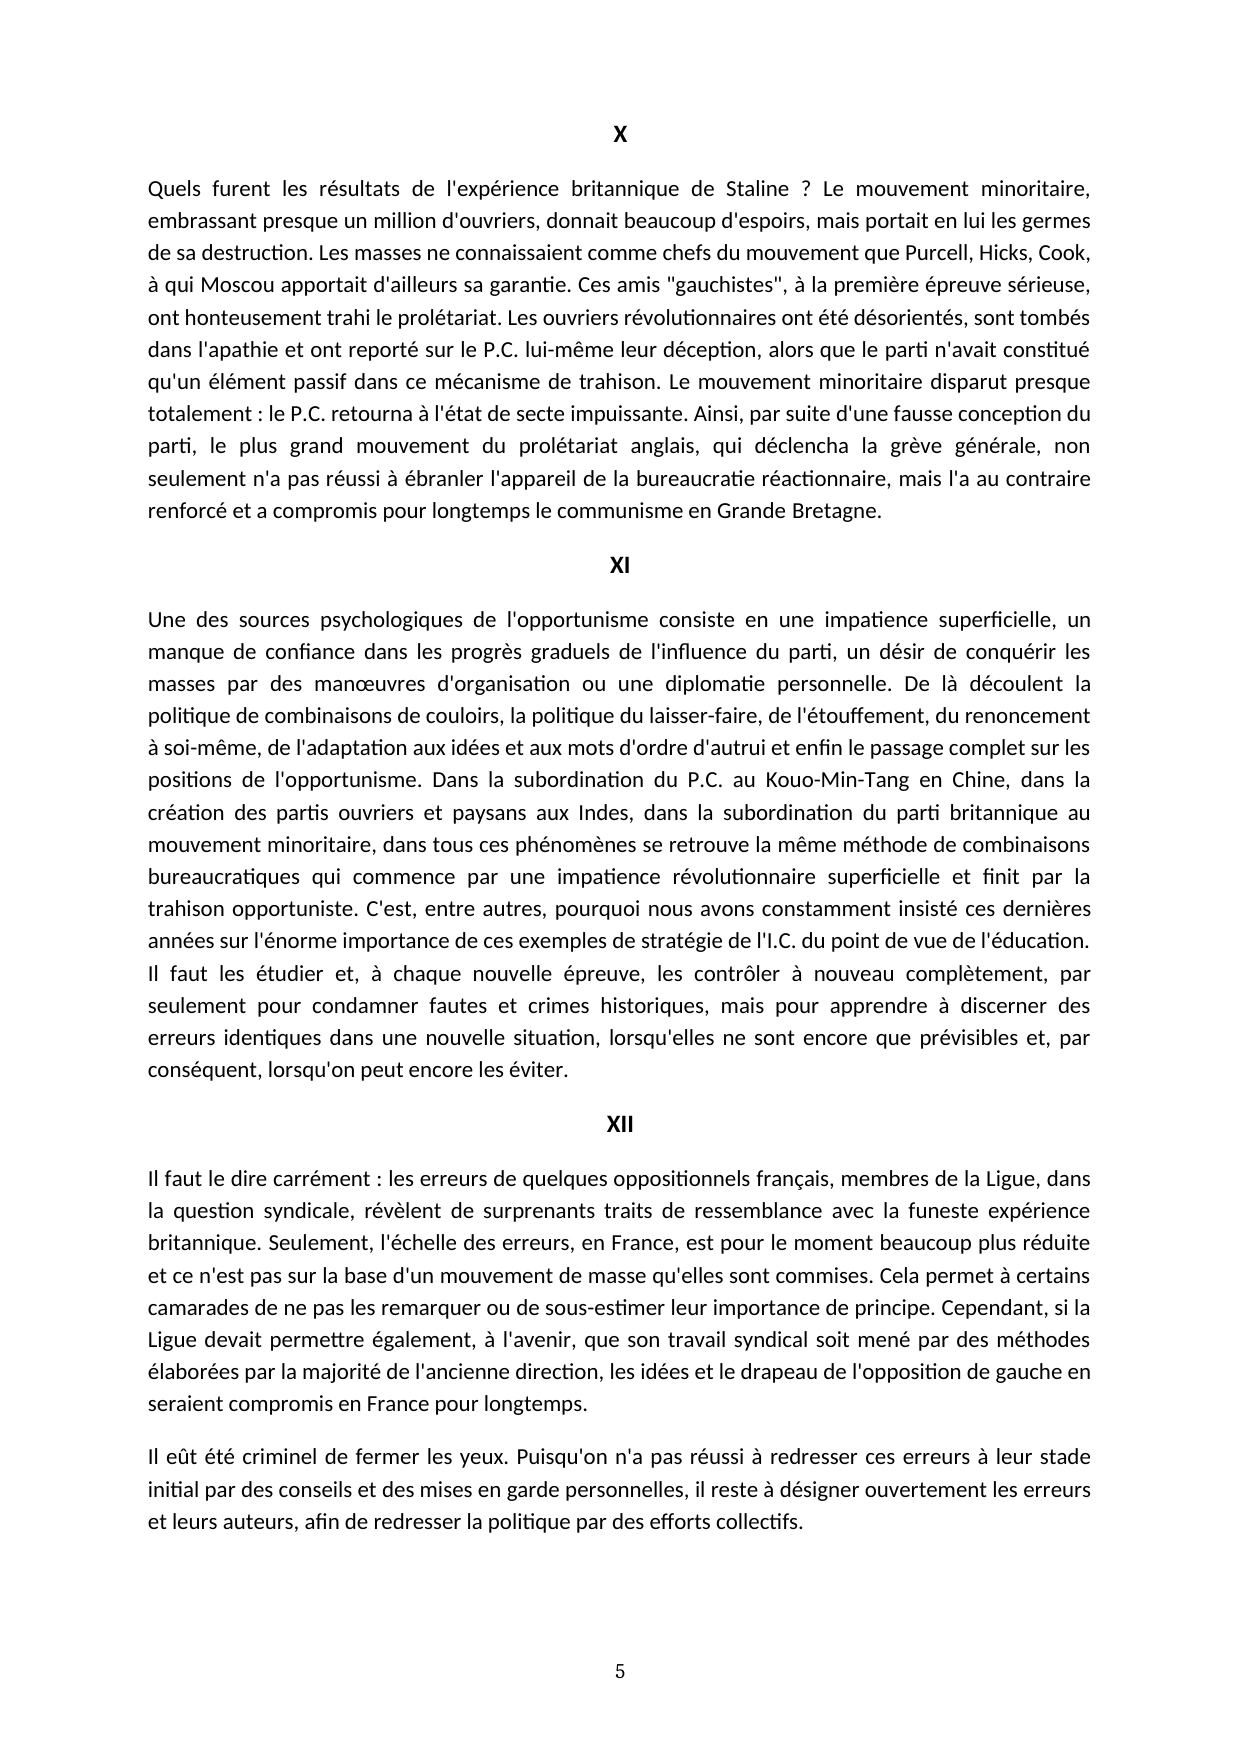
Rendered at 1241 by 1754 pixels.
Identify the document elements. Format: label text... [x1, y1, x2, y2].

text XII [148, 1108, 1093, 1139]
text Une des sources psychologiques de l'opportunisme consiste en une impatience superficielle, un manque de confiance dans les progrès graduels de l'influence du parti, un désir de conquérir les masses par des manœuvres d'organisation ou une diplomatie personnelle. De là découlent la politique de combinaisons de couloirs, la politique du laisser-faire, de l'étouffement, du renoncement à soi-même, de l'adaptation aux idées et aux mots d'ordre d'autrui et enfin le passage complet sur les positions de l'opportunisme. Dans la subordination du P.C. au Kouo-Min-Tang en Chine, dans la création des partis ouvriers et paysans aux Indes, dans la subordination du parti britannique au mouvement minoritaire, dans tous ces phénomènes se retrouve la même méthode de combinaisons bureaucratiques qui commence par une impatience révolutionnaire superficielle et finit par la trahison opportuniste. C'est, entre autres, pourquoi nous avons constamment insisté ces dernières années sur l'énorme importance de ces exemples de stratégie de l'I.C. du point de vue de l'éducation. Il faut les étudier et, à chaque nouvelle épreuve, les contrôler à nouveau complètement, par seulement pour condamner fautes et crimes historiques, mais pour apprendre à discerner des erreurs identiques dans une nouvelle situation, lorsqu'elles ne sont encore que prévisibles et, par conséquent, lorsqu'on peut encore les éviter. [148, 605, 1093, 1083]
text Il faut le dire carrément : les erreurs de quelques oppositionnels français, membres de la Ligue, dans la question syndicale, révèlent de surprenants traits de ressemblance avec la funeste expérience britannique. Seulement, l'échelle des erreurs, en France, est pour le moment beaucoup plus réduite et ce n'est pas sur la base d'un mouvement de masse qu'elles sont commises. Cela permet à certains camarades de ne pas les remarquer ou de sous-estimer leur importance de principe. Cependant, si la Ligue devait permettre également, à l'avenir, que son travail syndical soit mené par des méthodes élaborées par la majorité de l'ancienne direction, les idées et le drapeau de l'opposition de gauche en seraient compromis en France pour longtemps. [148, 1164, 1093, 1417]
text XI [148, 549, 1093, 579]
text Il eût été criminel de fermer les yeux. Puisqu'on n'a pas réussi à redresser ces erreurs à leur stade initial par des conseils et des mises en garde personnelles, il reste à désigner ouvertement les erreurs et leurs auteurs, afin de redresser la politique par des efforts collectifs. [148, 1442, 1093, 1535]
text Quels furent les résultats de l'expérience britannique de Staline ? Le mouvement minoritaire, embrassant presque un million d'ouvriers, donnait beaucoup d'espoirs, mais portait en lui les germes de sa destruction. Les masses ne connaissaient comme chefs du mouvement que Purcell, Hicks, Cook, à qui Moscou apportait d'ailleurs sa garantie. Ces amis "gauchistes", à la première épreuve sérieuse, ont honteusement trahi le prolétariat. Les ouvriers révolutionnaires ont été désorientés, sont tombés dans l'apathie et ont reporté sur le P.C. lui-même leur déception, alors que le parti n'avait constitué qu'un élément passif dans ce mécanisme de trahison. Le mouvement minoritaire disparut presque totalement : le P.C. retourna à l'état de secte impuissante. Ainsi, par suite d'une fausse conception du parti, le plus grand mouvement du prolétariat anglais, qui déclencha la grève générale, non seulement n'a pas réussi à ébranler l'appareil de la bureaucratie réactionnaire, mais l'a au contraire renforcé et a compromis pour longtemps le communisme en Grande Bretagne. [148, 174, 1093, 524]
text X [148, 118, 1093, 149]
